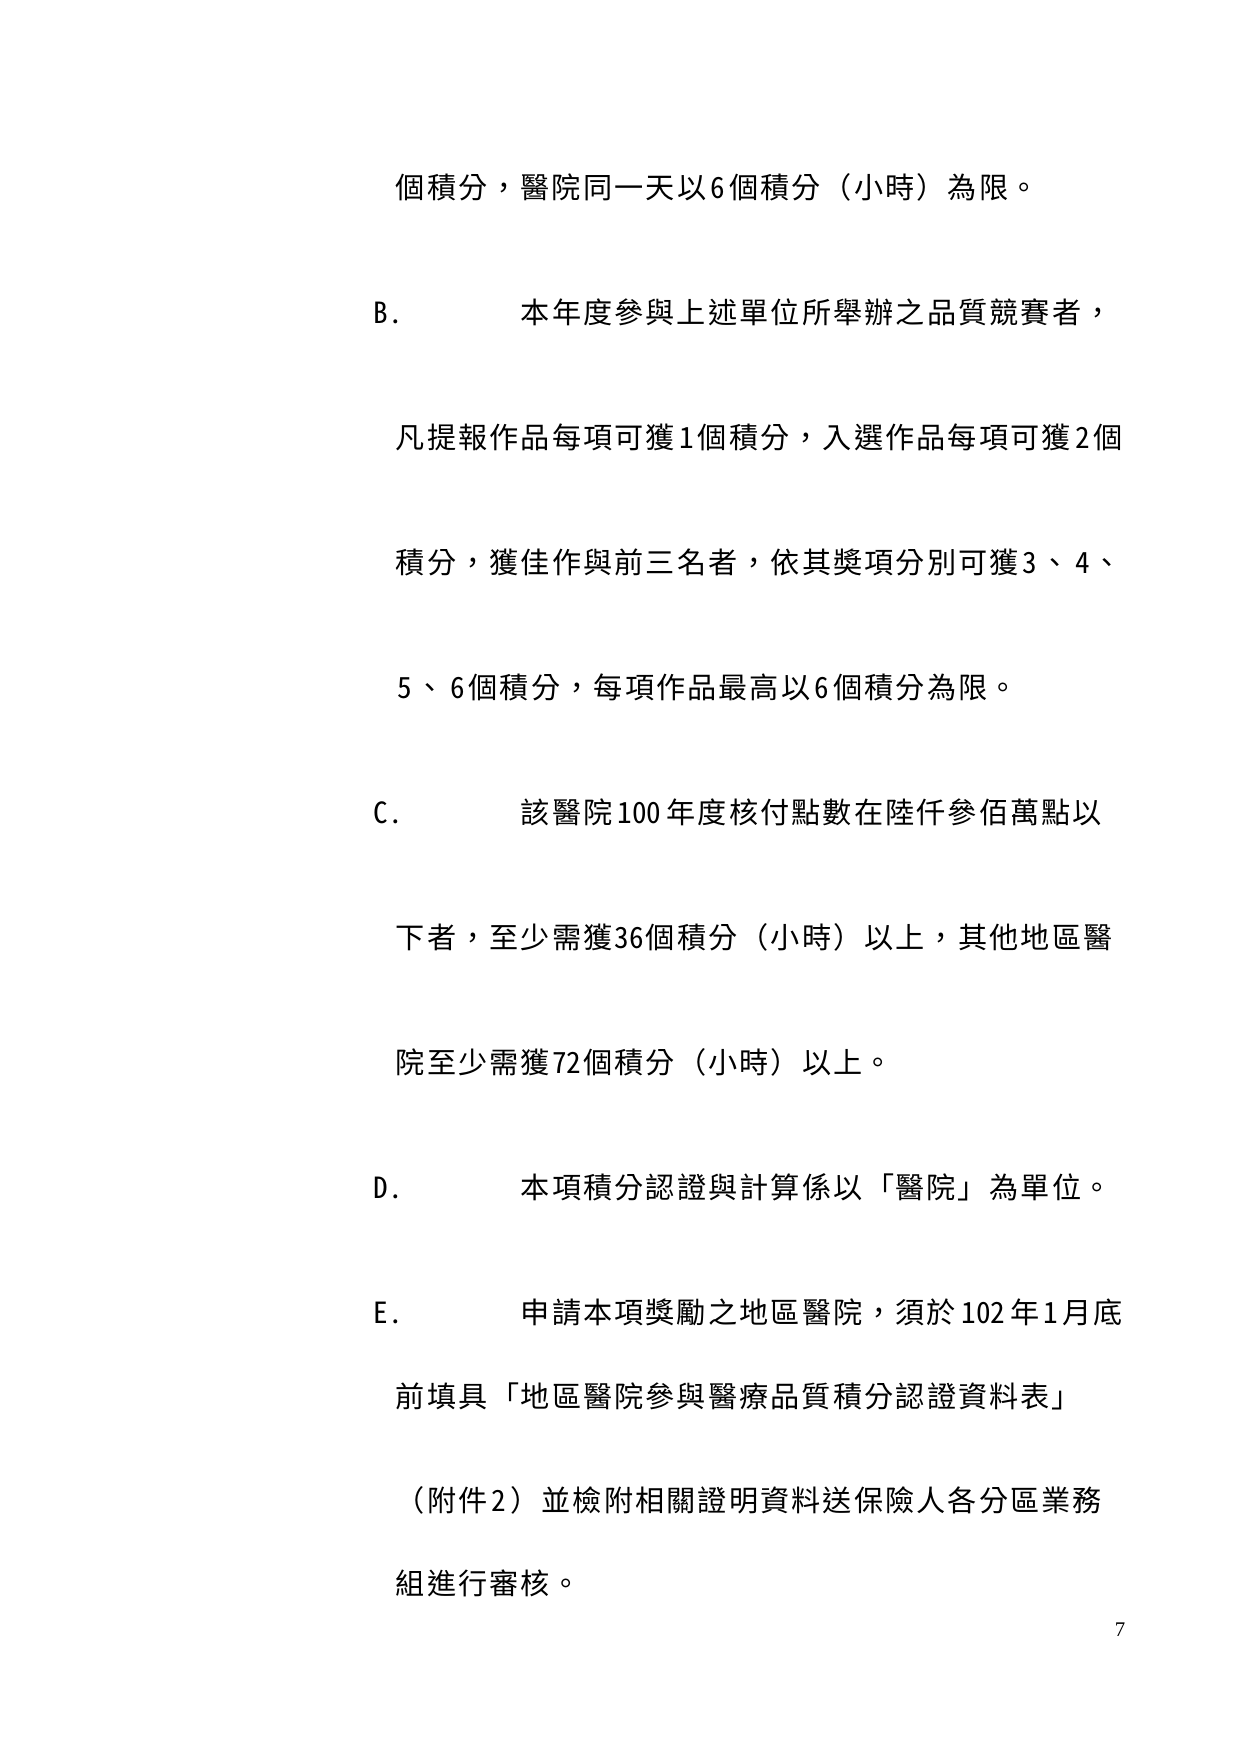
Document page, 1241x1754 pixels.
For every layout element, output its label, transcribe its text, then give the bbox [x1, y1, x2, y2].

list 申請本項獎勵之地區醫院，須於102年1月底前填具「地區醫院參與醫療品質積分認證資料表」（附件2）並檢附相關證明資料送保險人各分區業務組進行審核。 [364, 1228, 1124, 1603]
list 該醫院100年度核付點數在陸仟參佰萬點以下者，至少需獲36個積分（小時）以上，其他地區醫院至少需獲72個積分（小時）以上。 [364, 728, 1124, 1103]
list 本年度參與上述單位所舉辦之品質競賽者，凡提報作品每項可獲1個積分，入選作品每項可獲2個積分，獲佳作與前三名者，依其奬項分別可獲3、4、5、6個積分，每項作品最高以6個積分為限。 [364, 228, 1124, 728]
list 本項積分認證與計算係以「醫院」為單位。 [364, 1103, 1124, 1228]
list 個積分，醫院同一天以6個積分（小時）為限。 [364, 103, 1124, 228]
